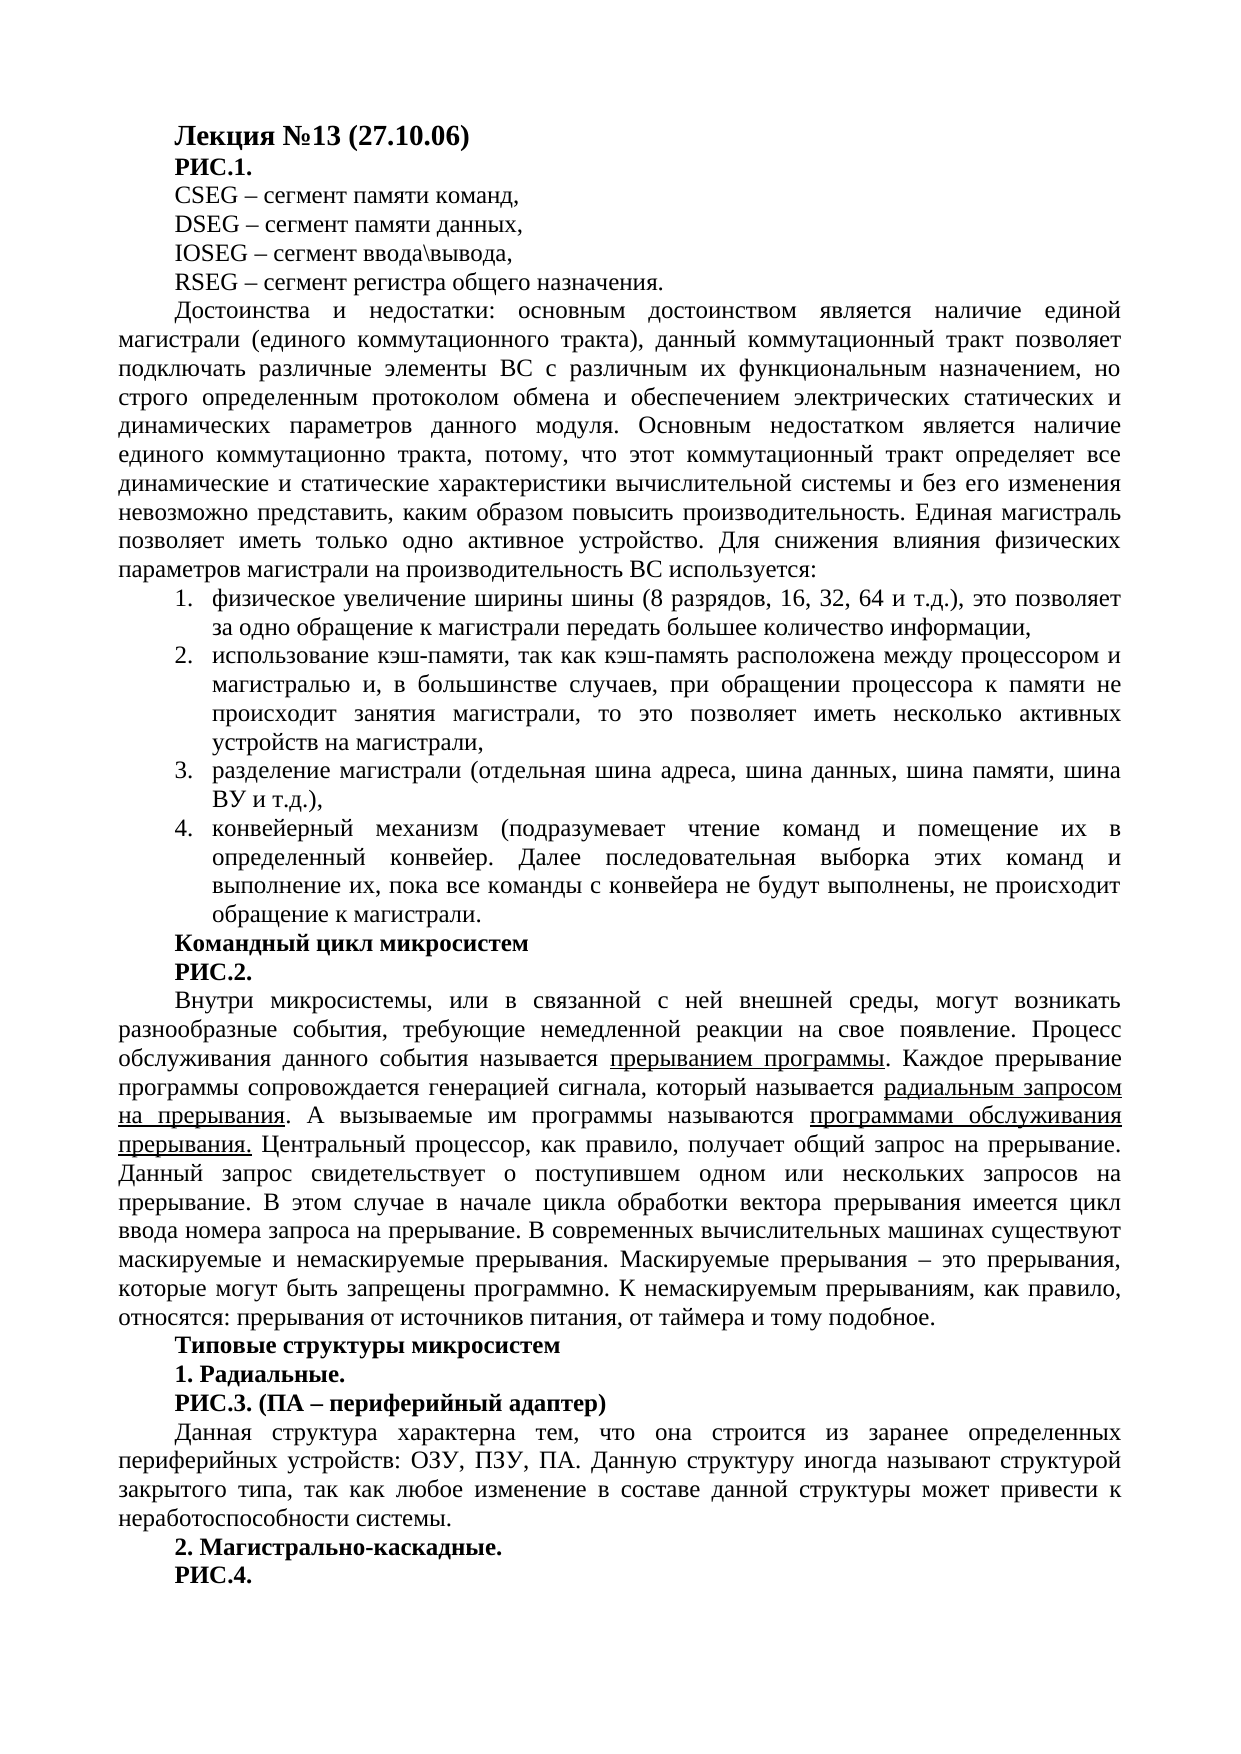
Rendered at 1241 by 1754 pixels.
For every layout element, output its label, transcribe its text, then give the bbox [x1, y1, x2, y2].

text 2. Магистрально-каскадные. [118, 1532, 1122, 1560]
text РИС.3. (ПА – периферийный адаптер) [118, 1388, 1122, 1417]
text РИС.2. [118, 957, 1122, 985]
text Типовые структуры микросистем [118, 1330, 1122, 1359]
text Лекция №13 (27.10.06) [118, 118, 1122, 152]
text РИС.4. [118, 1560, 1122, 1589]
text RSEG – сегмент регистра общего назначения. [118, 267, 1122, 295]
text DSEG – сегмент памяти данных, [118, 209, 1122, 238]
text 1. Радиальные. [118, 1359, 1122, 1388]
list использование кэш-памяти, так как кэш-память расположена между процессором и магистралью и, в большинстве случаев, при обращении процессора к памяти не происходит занятия магистрали, то это позволяет иметь несколько активных устройств на магистрали, [174, 640, 1122, 755]
text Достоинства и недостатки: основным достоинством является наличие единой магистрали (единого коммутационного тракта), данный коммутационный тракт позволяет подключать различные элементы ВС с различным их функциональным назначением, но строго определенным протоколом обмена и обеспечением электрических статических и динамических параметров данного модуля. Основным недостатком является наличие единого коммутационно тракта, потому, что этот коммутационный тракт определяет все динамические и статические характеристики вычислительной системы и без его изменения невозможно представить, каким образом повысить производительность. Единая магистраль позволяет иметь только одно активное устройство. Для снижения влияния физических параметров магистрали на производительность ВС используется: [118, 295, 1122, 583]
list физическое увеличение ширины шины (8 разрядов, 16, 32, 64 и т.д.), это позволяет за одно обращение к магистрали передать большее количество информации, [174, 583, 1122, 640]
text IOSEG – сегмент ввода\вывода, [118, 238, 1122, 267]
text Командный цикл микросистем [118, 928, 1122, 957]
text Данная структура характерна тем, что она строится из заранее определенных периферийных устройств: ОЗУ, ПЗУ, ПА. Данную структуру иногда называют структурой закрытого типа, так как любое изменение в составе данной структуры может привести к неработоспособности системы. [118, 1417, 1122, 1532]
list конвейерный механизм (подразумевает чтение команд и помещение их в определенный конвейер. Далее последовательная выборка этих команд и выполнение их, пока все команды с конвейера не будут выполнены, не происходит обращение к магистрали. [174, 813, 1122, 928]
text РИС.1. [118, 152, 1122, 180]
list разделение магистрали (отдельная шина адреса, шина данных, шина памяти, шина ВУ и т.д.), [174, 755, 1122, 813]
text Внутри микросистемы, или в связанной с ней внешней среды, могут возникать разнообразные события, требующие немедленной реакции на свое появление. Процесс обслуживания данного события называется прерыванием программы. Каждое прерывание программы сопровождается генерацией сигнала, который называется радиальным запросом на прерывания. А вызываемые им программы называются программами обслуживания прерывания. Центральный процессор, как правило, получает общий запрос на прерывание. Данный запрос свидетельствует о поступившем одном или нескольких запросов на прерывание. В этом случае в начале цикла обработки вектора прерывания имеется цикл ввода номера запроса на прерывание. В современных вычислительных машинах существуют маскируемые и немаскируемые прерывания. Маскируемые прерывания – это прерывания, которые могут быть запрещены программно. К немаскируемым прерываниям, как правило, относятся: прерывания от источников питания, от таймера и тому подобное. [118, 985, 1122, 1330]
text CSEG – сегмент памяти команд, [118, 180, 1122, 209]
